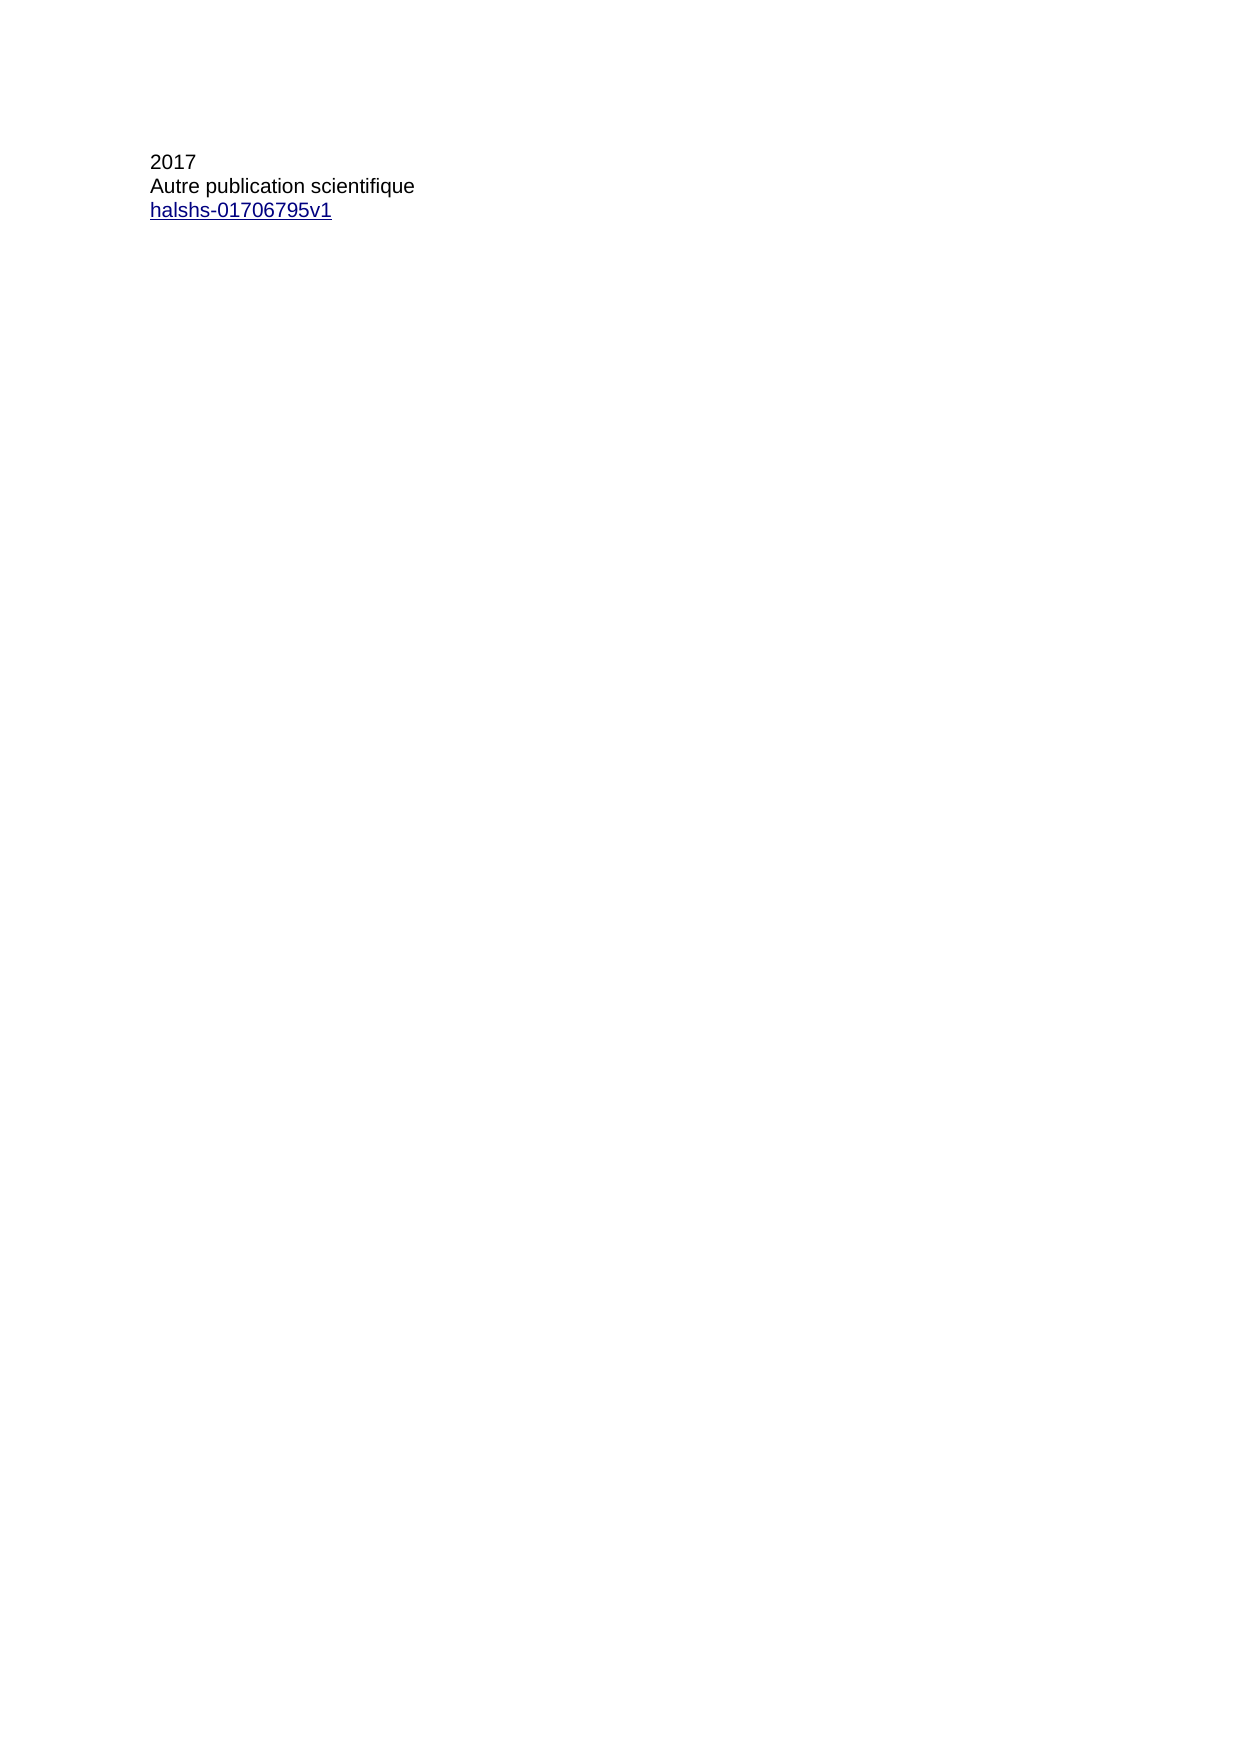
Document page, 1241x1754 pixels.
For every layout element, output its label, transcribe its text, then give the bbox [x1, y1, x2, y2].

table_cell 2017 Autre publication scientifique halshs-01706795v1 [150, 150, 1090, 222]
